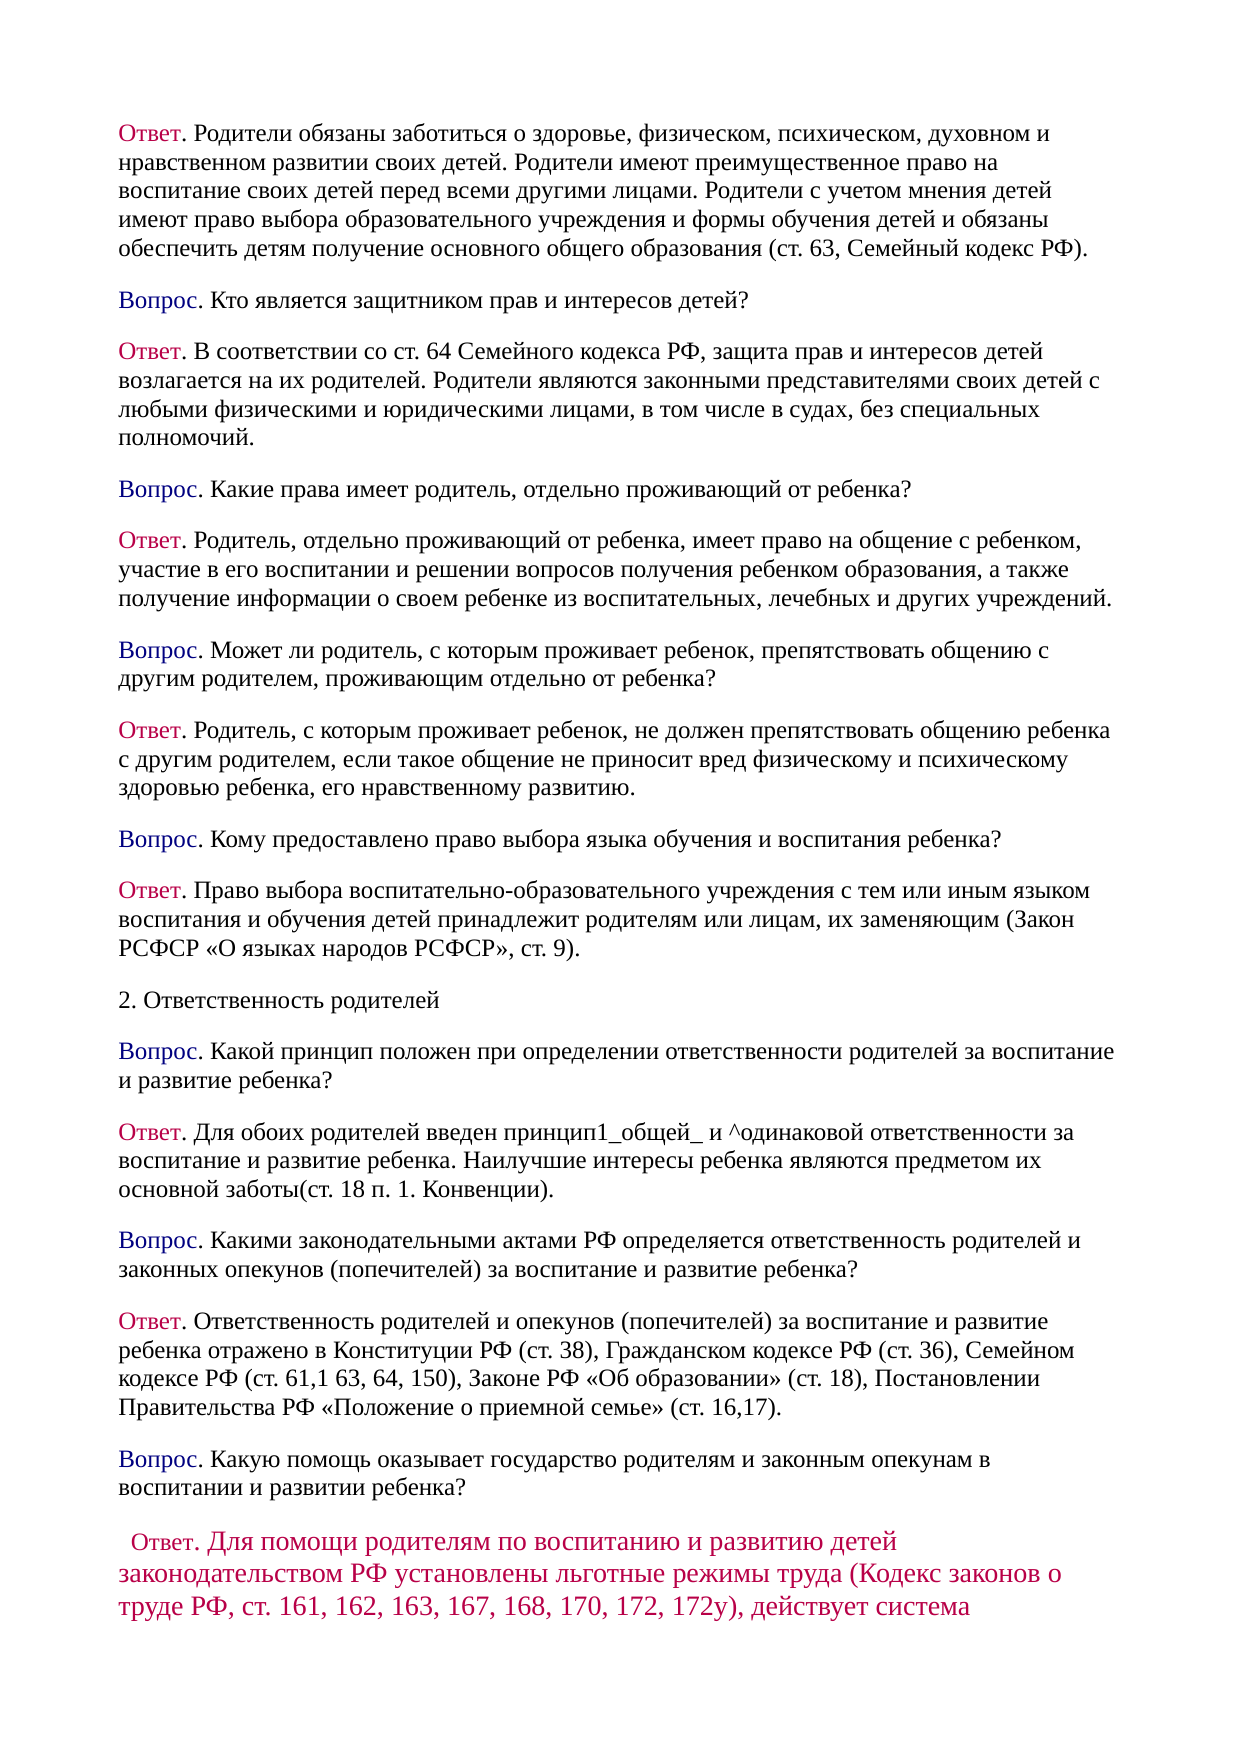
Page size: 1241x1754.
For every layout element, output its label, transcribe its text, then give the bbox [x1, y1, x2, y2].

text Ответ. В соответствии со ст. 64 Семейного кодекса РФ, защита прав и интересов детей возлагается на их родителей. Родители являются законными представителями своих детей с любыми физическими и юридическими лицами, в том числе в судах, без специальных полномочий. [118, 336, 1122, 451]
text Ответ. Для обоих родителей введен принцип1_общей_ и ^одинаковой ответственности за воспитание и развитие ребенка. Наилучшие интересы ребенка являются предметом их основной заботы(ст. 18 п. 1. Конвенции). [118, 1117, 1122, 1203]
text Вопрос. Кто является защитником прав и интересов детей? [118, 285, 1122, 313]
text Вопрос. Кому предоставлено право выбора языка обучения и воспитания ребенка? [118, 824, 1122, 853]
text Вопрос. Какую помощь оказывает государство родителям и законным опекунам в воспитании и развитии ребенка? [118, 1444, 1122, 1501]
text Вопрос. Какими законодательными актами РФ определяется ответственность родителей и законных опекунов (попечителей) за воспитание и развитие ребенка? [118, 1226, 1122, 1283]
text Ответ. Родитель, с которым проживает ребенок, не должен препятствовать общению ребенка с другим родителем, если такое общение не приносит вред физическому и психическому здоровью ребенка, его нравственному развитию. [118, 715, 1122, 801]
text Ответ. Ответственность родителей и опекунов (попечителей) за воспитание и развитие ребенка отражено в Конституции РФ (ст. 38), Гражданском кодексе РФ (ст. 36), Семейном кодексе РФ (ст. 61,1 63, 64, 150), Законе РФ «Об образовании» (ст. 18), Постановлении Правительства РФ «Положение о приемной семье» (ст. 16,17). [118, 1306, 1122, 1421]
text Вопрос. Какой принцип положен при определении ответственности родителей за воспитание и развитие ребенка? [118, 1036, 1122, 1094]
text Ответ. Родители обязаны заботиться о здоровье, физическом, психическом, духовном и нравственном развитии своих детей. Родители имеют преимущественное право на воспитание своих детей перед всеми другими лицами. Родители с учетом мнения детей имеют право выбора образовательного учреждения и формы обучения детей и обязаны обеспечить детям получение основного общего образования (ст. 63, Семейный кодекс РФ). [118, 118, 1122, 262]
text Ответ. Право выбора воспитательно-образовательного учреждения с тем или иным языком воспитания и обучения детей принадлежит родителям или лицам, их заменяющим (Закон РСФСР «О языках народов РСФСР», ст. 9). [118, 876, 1122, 962]
text Вопрос. Какие права имеет родитель, отдельно проживающий от ребенка? [118, 474, 1122, 503]
text Ответ. Родитель, отдельно проживающий от ребенка, имеет право на общение с ребенком, участие в его воспитании и решении вопросов получения ребенком образования, а также получение информации о своем ребенке из воспитательных, лечебных и других учреждений. [118, 526, 1122, 612]
text 2. Ответственность родителей [118, 985, 1122, 1013]
text Вопрос. Может ли родитель, с которым проживает ребенок, препятствовать общению с другим родителем, проживающим отдельно от ребенка? [118, 635, 1122, 692]
text Ответ. Для помощи родителям по воспитанию и развитию детей законодательством РФ установлены льготные режимы труда (Кодекс законов о труде РФ, ст. 161, 162, 163, 167, 168, 170, 172, 172у), действует система [118, 1524, 1122, 1621]
